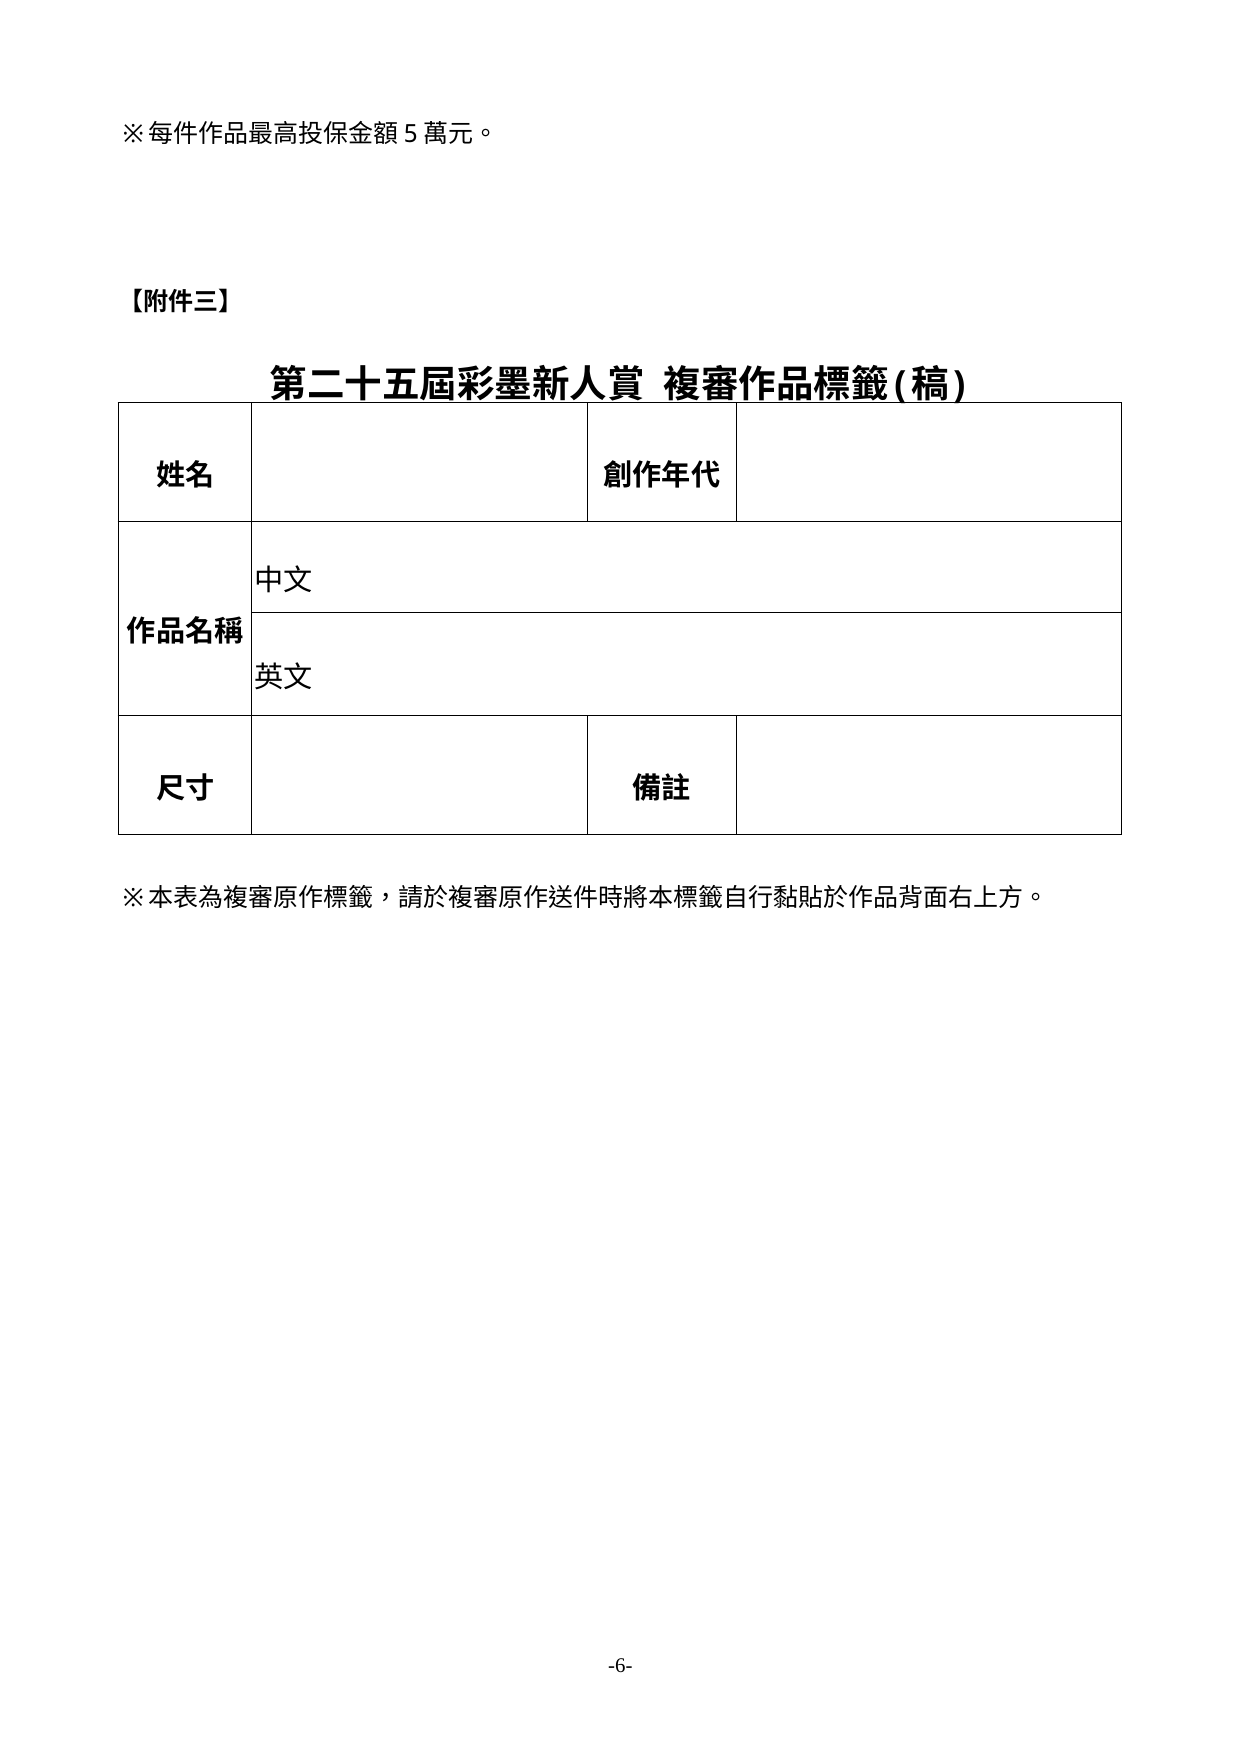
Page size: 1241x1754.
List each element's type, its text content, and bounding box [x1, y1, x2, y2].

table_cell 中文 [252, 522, 1121, 612]
text 第二十五屆彩墨新人賞 複審作品標籤(稿) [118, 339, 1122, 402]
text 【附件三】 [118, 258, 1122, 321]
table_cell 英文 [252, 613, 1121, 715]
table_cell [252, 716, 587, 834]
table_cell [737, 716, 1121, 834]
table_cell 尺寸 [119, 716, 251, 834]
text ※每件作品最高投保金額5萬元。 [118, 89, 1122, 152]
table_cell 備註 [588, 716, 736, 834]
text ※本表為複審原作標籤，請於複審原作送件時將本標籤自行黏貼於作品背面右上方。 [118, 854, 1122, 916]
table_header 創作年代 [588, 403, 736, 521]
table_header 姓名 [119, 403, 251, 521]
table_header [252, 403, 587, 521]
table_header [737, 403, 1121, 521]
table_cell 作品名稱 [119, 522, 251, 715]
